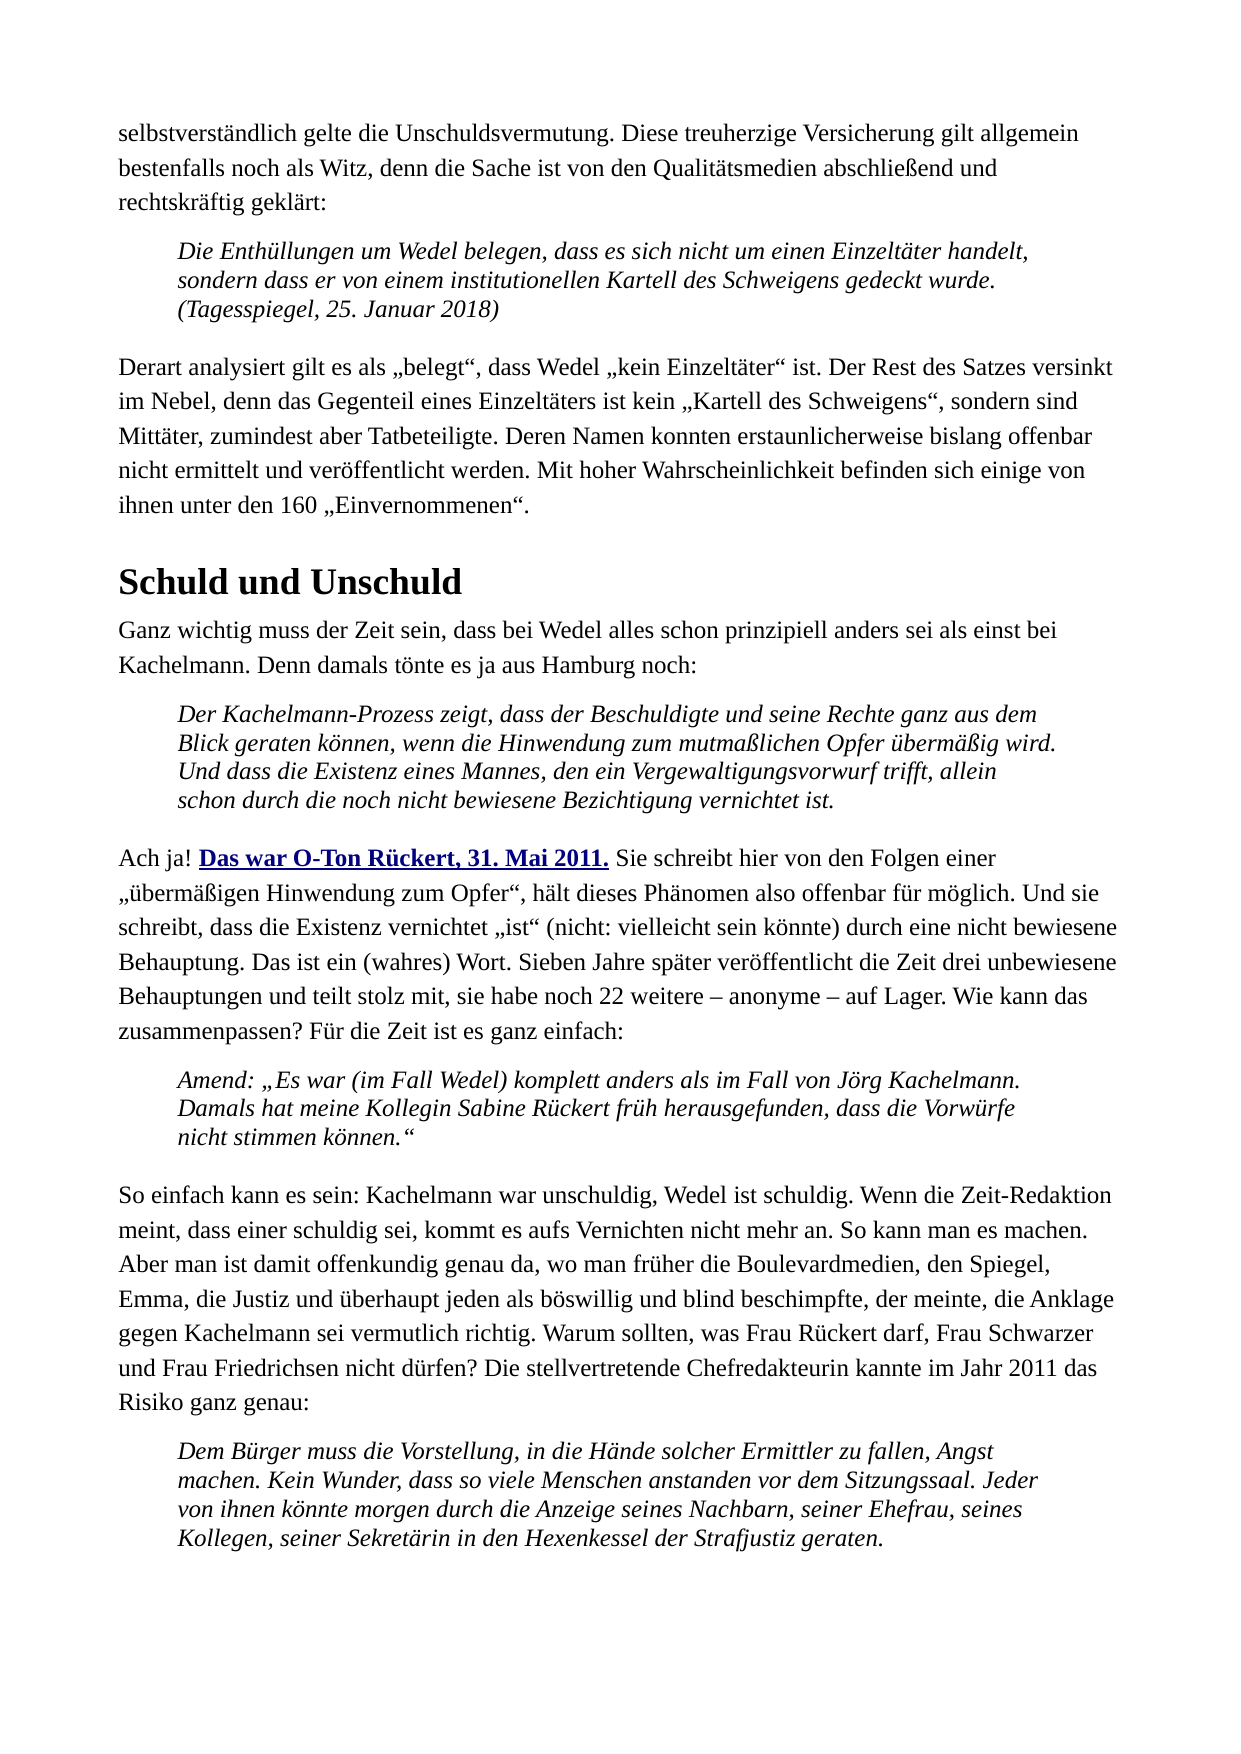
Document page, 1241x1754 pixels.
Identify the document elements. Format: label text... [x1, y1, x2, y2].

text selbstverständlich gelte die Unschuldsvermutung. Diese treuherzige Versicherung gilt allgemein bestenfalls noch als Witz, denn die Sache ist von den Qualitätsmedien abschließend und rechtskräftig geklärt: [118, 118, 1122, 216]
subtitle Schuld und Unschuld [118, 560, 1122, 603]
text Derart analysiert gilt es als „belegt“, dass Wedel „kein Einzeltäter“ ist. Der Rest des Satzes versinkt im Nebel, denn das Gegenteil eines Einzeltäters ist kein „Kartell des Schweigens“, sondern sind Mittäter, zumindest aber Tatbeteiligte. Deren Namen konnten erstaunlicherweise bislang offenbar nicht ermittelt und veröffentlicht werden. Mit hoher Wahrscheinlichkeit befinden sich einige von ihnen unter den 160 „Einvernommenen“. [118, 352, 1122, 518]
text So einfach kann es sein: Kachelmann war unschuldig, Wedel ist schuldig. Wenn die Zeit-Redaktion meint, dass einer schuldig sei, kommt es aufs Vernichten nicht mehr an. So kann man es machen. Aber man ist damit offenkundig genau da, wo man früher die Boulevardmedien, den Spiegel, Emma, die Justiz und überhaupt jeden als böswillig und blind beschimpfte, der meinte, die Anklage gegen Kachelmann sei vermutlich richtig. Warum sollten, was Frau Rückert darf, Frau Schwarzer und Frau Friedrichsen nicht dürfen? Die stellvertretende Chefredakteurin kannte im Jahr 2011 das Risiko ganz genau: [118, 1181, 1122, 1416]
text Amend: „Es war (im Fall Wedel) komplett anders als im Fall von Jörg Kachelmann. Damals hat meine Kollegin Sabine Rückert früh herausgefunden, dass die Vorwürfe nicht stimmen können.“ [177, 1065, 1063, 1151]
text Ach ja! Das war O-Ton Rückert, 31. Mai 2011. Sie schreibt hier von den Folgen einer „übermäßigen Hinwendung zum Opfer“, hält dieses Phänomen also offenbar für möglich. Und sie schreibt, dass die Existenz vernichtet „ist“ (nicht: vielleicht sein könnte) durch eine nicht bewiesene Behauptung. Das ist ein (wahres) Wort. Sieben Jahre später veröffentlicht die Zeit drei unbewiesene Behauptungen und teilt stolz mit, sie habe noch 22 weitere – anonyme – auf Lager. Wie kann das zusammenpassen? Für die Zeit ist es ganz einfach: [118, 843, 1122, 1044]
text Der Kachelmann-Prozess zeigt, dass der Beschuldigte und seine Rechte ganz aus dem Blick geraten können, wenn die Hinwendung zum mutmaßlichen Opfer übermäßig wird. Und dass die Existenz eines Mannes, den ein Vergewaltigungsvorwurf trifft, allein schon durch die noch nicht bewiesene Bezichtigung vernichtet ist. [177, 699, 1063, 814]
text Ganz wichtig muss der Zeit sein, dass bei Wedel alles schon prinzipiell anders sei als einst bei Kachelmann. Denn damals tönte es ja aus Hamburg noch: [118, 615, 1122, 678]
text Die Enthüllungen um Wedel belegen, dass es sich nicht um einen Einzeltäter handelt, sondern dass er von einem institutionellen Kartell des Schweigens gedeckt wurde. (Tagesspiegel, 25. Januar 2018) [177, 236, 1063, 322]
text Dem Bürger muss die Vorstellung, in die Hände solcher Ermittler zu fallen, Angst machen. Kein Wunder, dass so viele Menschen anstanden vor dem Sitzungssaal. Jeder von ihnen könnte morgen durch die Anzeige seines Nachbarn, seiner Ehefrau, seines Kollegen, seiner Sekretärin in den Hexenkessel der Strafjustiz geraten. [177, 1436, 1063, 1551]
